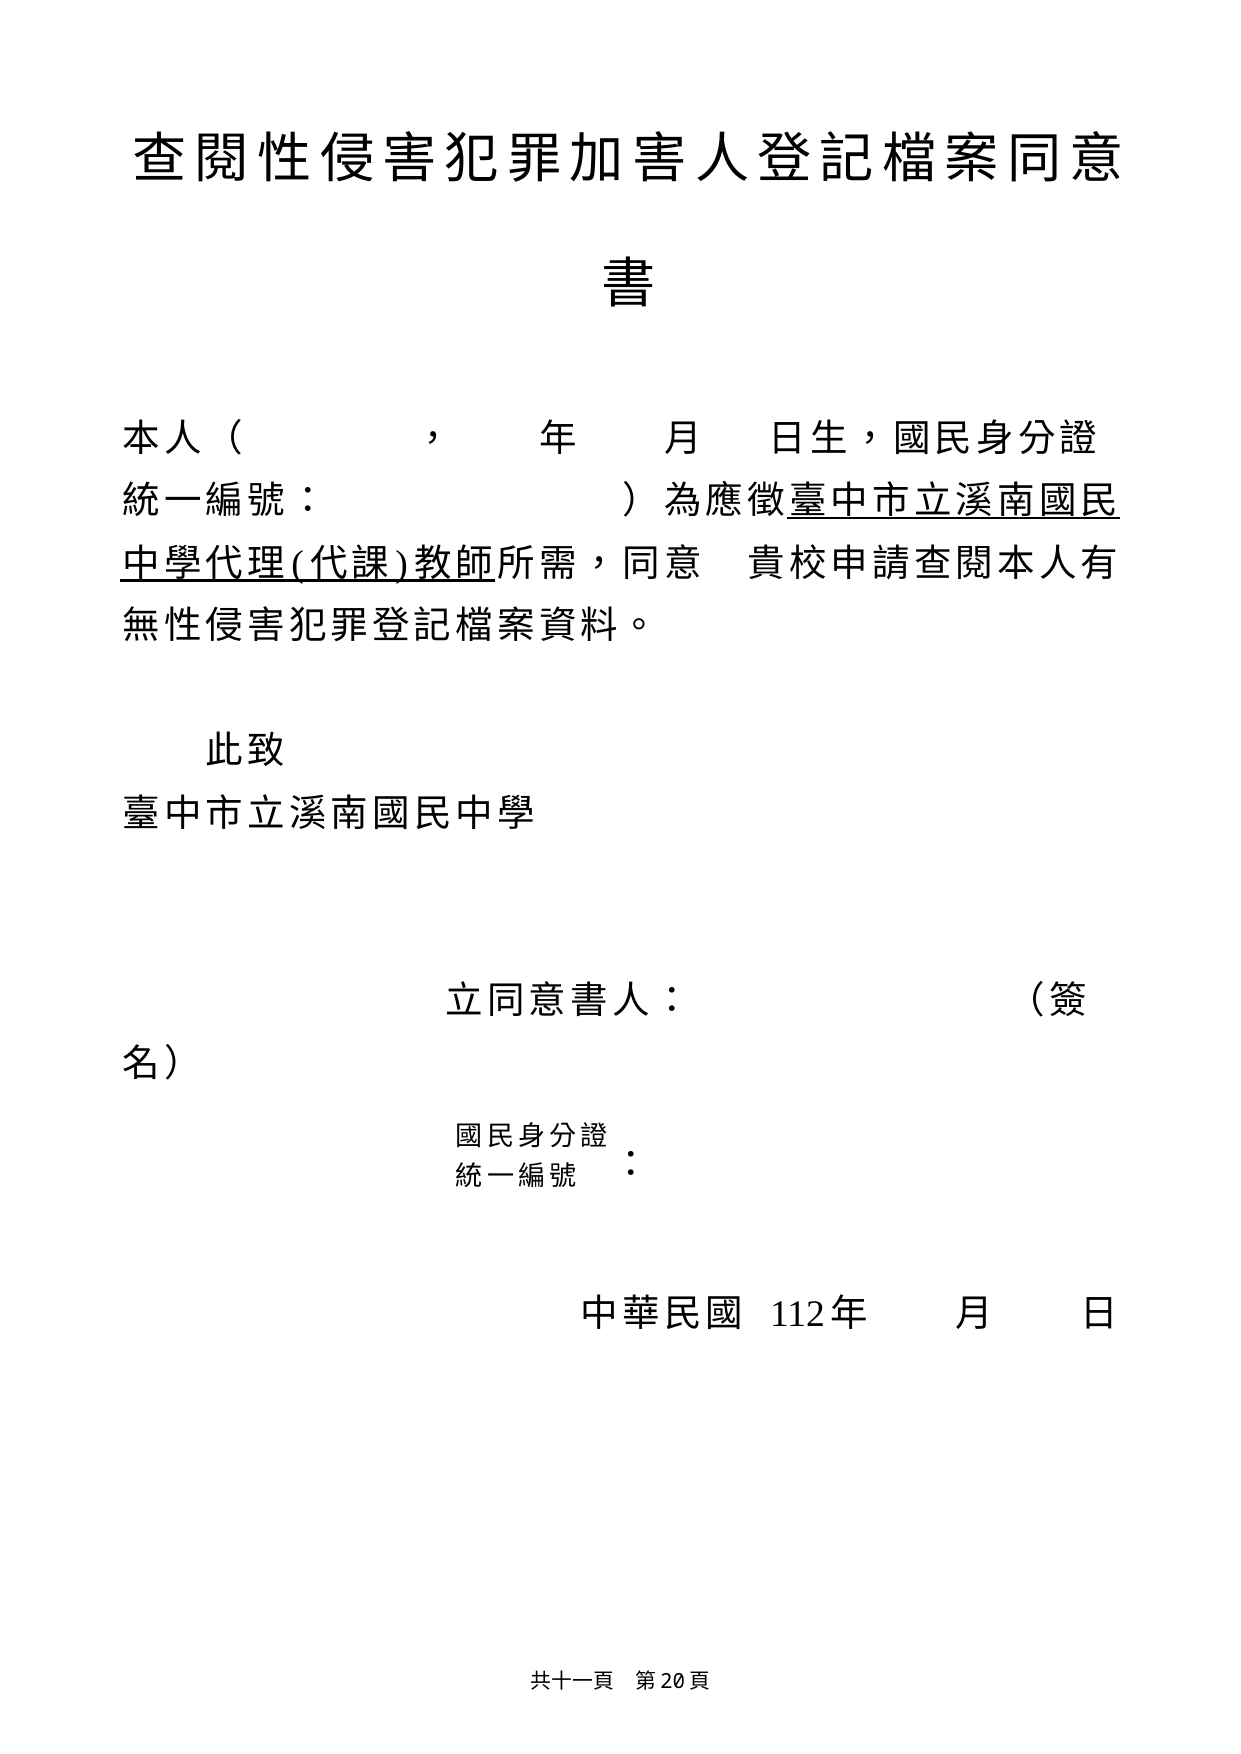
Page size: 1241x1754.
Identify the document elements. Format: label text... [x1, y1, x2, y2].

text 本人（ ， 年 月 日生，國民身分證統一編號： ）為應徵臺中市立溪南國民中學代理(代課)教師所需，同意 貴校申請查閱本人有無性侵害犯罪登記檔案資料。 [120, 393, 1120, 643]
text 中華民國 112年 月 日 [120, 1268, 1120, 1331]
text 臺中市立溪南國民中學 [120, 768, 1120, 831]
text 此致 [120, 706, 1120, 768]
text 立同意書人： （簽名） [120, 956, 1120, 1081]
text 國民身分證統一編號： [120, 1081, 1120, 1206]
text 查閱性侵害犯罪加害人登記檔案同意書 [120, 81, 1136, 331]
